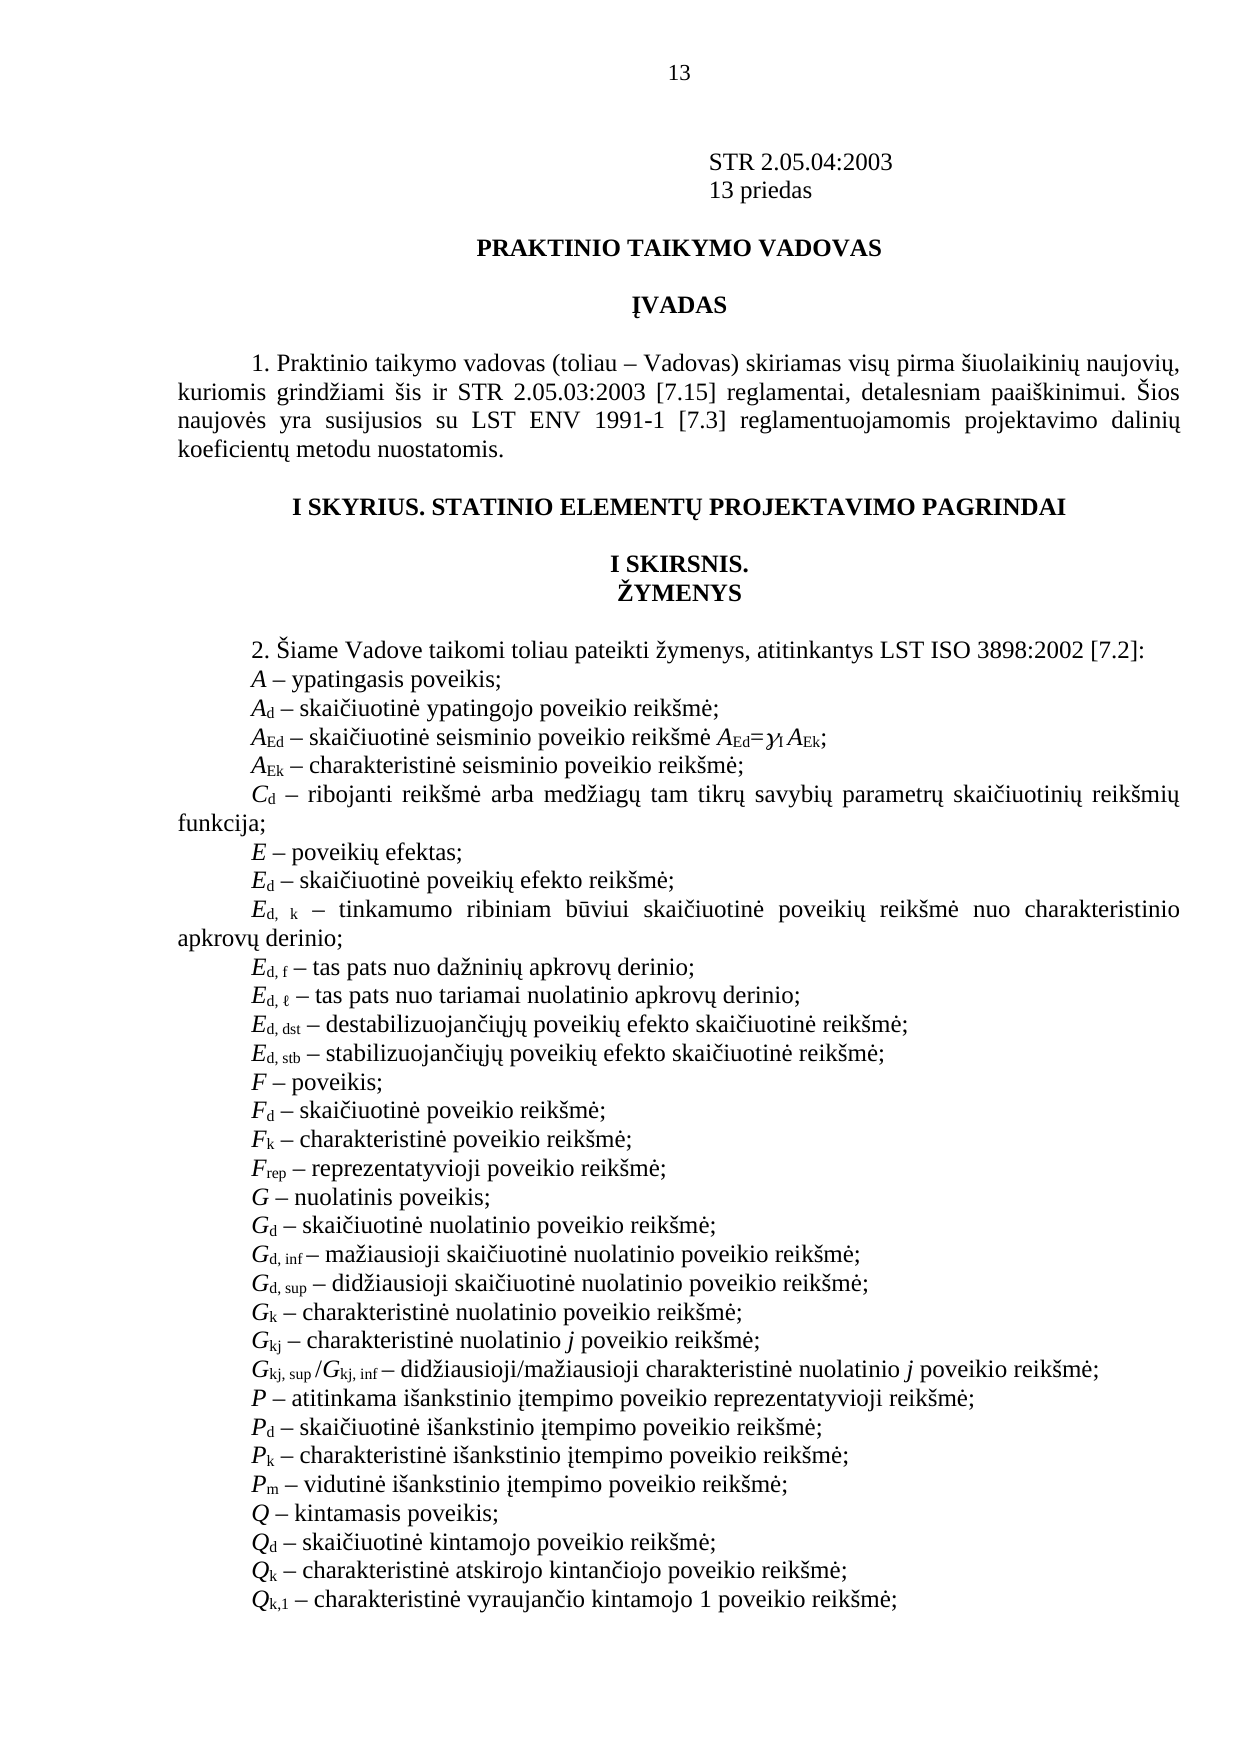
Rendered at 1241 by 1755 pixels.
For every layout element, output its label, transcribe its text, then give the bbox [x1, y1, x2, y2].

text Q – kintamasis poveikis; [177, 1498, 1181, 1527]
text 13 priedas [177, 176, 1181, 204]
text G – nuolatinis poveikis; [177, 1182, 1181, 1211]
text 2. Šiame Vadove taikomi toliau pateikti žymenys, atitinkantys LST ISO 3898:2002 [7.2]: [177, 636, 1181, 664]
text Ed, f – tas pats nuo dažninių apkrovų derinio; [177, 952, 1181, 981]
text Ed, dst – destabilizuojančiųjų poveikių efekto skaičiuotinė reikšmė; [177, 1009, 1181, 1038]
text ĮVADAS [177, 291, 1181, 319]
text Ed, stb – stabilizuojančiųjų poveikių efekto skaičiuotinė reikšmė; [177, 1038, 1181, 1067]
text Gd, inf – mažiausioji skaičiuotinė nuolatinio poveikio reikšmė; [177, 1239, 1181, 1268]
text Gk – charakteristinė nuolatinio poveikio reikšmė; [177, 1297, 1181, 1326]
text STR 2.05.04:2003 [177, 147, 1181, 176]
text Cd – ribojanti reikšmė arba medžiagų tam tikrų savybių parametrų skaičiuotinių reikšmių funkcija; [177, 779, 1181, 837]
text Pd – skaičiuotinė išankstinio įtempimo poveikio reikšmė; [177, 1412, 1181, 1441]
text Gkj – charakteristinė nuolatinio j poveikio reikšmė; [177, 1326, 1181, 1354]
text Gkj, sup /Gkj, inf – didžiausioji/mažiausioji charakteristinė nuolatinio j poveikio reikšmė; [177, 1354, 1181, 1383]
text Fd – skaičiuotinė poveikio reikšmė; [177, 1096, 1181, 1124]
text PRAKTINIO TAIKYMO VADOVAS [177, 233, 1181, 262]
text Ed, k – tinkamumo ribiniam būviui skaičiuotinė poveikių reikšmė nuo charakteristinio apkrovų derinio; [177, 894, 1181, 952]
text P – atitinkama išankstinio įtempimo poveikio reprezentatyvioji reikšmė; [177, 1383, 1181, 1412]
text AEd – skaičiuotinė seisminio poveikio reikšmė AEd=I AEk; [177, 722, 1181, 751]
text 1. Praktinio taikymo vadovas (toliau – Vadovas) skiriamas visų pirma šiuolaikinių naujovių, kuriomis grindžiami šis ir STR 2.05.03:2003 [7.15] reglamentai, detalesniam paaiškinimui. Šios naujovės yra susijusios su LST ENV 1991-1 [7.3] reglamentuojamomis projektavimo dalinių koeficientų metodu nuostatomis. [177, 348, 1181, 463]
text ŽYMENYS [177, 578, 1181, 607]
text A – ypatingasis poveikis; [177, 664, 1181, 693]
text Pm – vidutinė išankstinio įtempimo poveikio reikšmė; [177, 1469, 1181, 1498]
text F – poveikis; [177, 1067, 1181, 1096]
text E – poveikių efektas; [177, 837, 1181, 866]
text Ad – skaičiuotinė ypatingojo poveikio reikšmė; [177, 693, 1181, 722]
text Qk – charakteristinė atskirojo kintančiojo poveikio reikšmė; [177, 1556, 1181, 1584]
text Pk – charakteristinė išankstinio įtempimo poveikio reikšmė; [177, 1441, 1181, 1469]
text Gd, sup – didžiausioji skaičiuotinė nuolatinio poveikio reikšmė; [177, 1268, 1181, 1297]
text I SKYRIUS. STATINIO ELEMENTŲ PROJEKTAVIMO PAGRINDAI [177, 492, 1181, 521]
text Qk,1 – charakteristinė vyraujančio kintamojo 1 poveikio reikšmė; [177, 1584, 1181, 1613]
text I SKIRSNIS. [177, 549, 1181, 578]
text Frep – reprezentatyvioji poveikio reikšmė; [177, 1153, 1181, 1182]
text Gd – skaičiuotinė nuolatinio poveikio reikšmė; [177, 1211, 1181, 1239]
text Qd – skaičiuotinė kintamojo poveikio reikšmė; [177, 1527, 1181, 1556]
text Fk – charakteristinė poveikio reikšmė; [177, 1124, 1181, 1153]
text Ed – skaičiuotinė poveikių efekto reikšmė; [177, 866, 1181, 894]
text Ed, ℓ – tas pats nuo tariamai nuolatinio apkrovų derinio; [177, 981, 1181, 1009]
text AEk – charakteristinė seisminio poveikio reikšmė; [177, 751, 1181, 779]
